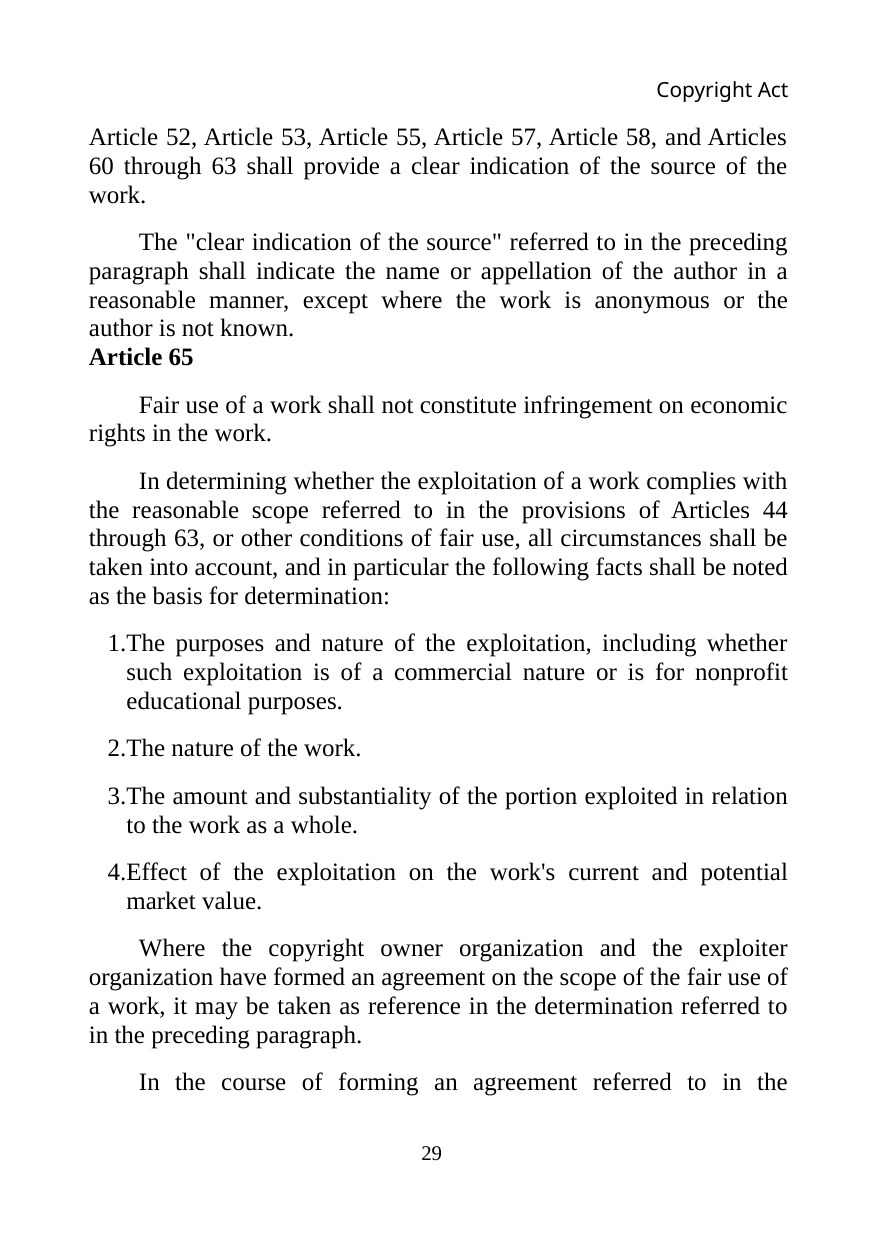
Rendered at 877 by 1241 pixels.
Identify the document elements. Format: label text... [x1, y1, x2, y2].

text In the course of forming an agreement referred to in the [89, 1067, 788, 1096]
text In determining whether the exploitation of a work complies with the reasonable scope referred to in the provisions of Articles 44 through 63, or other conditions of fair use, all circumstances shall be taken into account, and in particular the following facts shall be noted as the basis for determination: [89, 466, 788, 610]
text Article 52, Article 53, Article 55, Article 57, Article 58, and Articles 60 through 63 shall provide a clear indication of the source of the work. [89, 122, 788, 208]
text 3.The amount and substantiality of the portion exploited in relation to the work as a whole. [107, 781, 788, 838]
subtitle Article 65 [89, 342, 788, 371]
text Where the copyright owner organization and the exploiter organization have formed an agreement on the scope of the fair use of a work, it may be taken as reference in the determination referred to in the preceding paragraph. [89, 933, 788, 1048]
text Fair use of a work shall not constitute infringement on economic rights in the work. [89, 390, 788, 447]
text 4.Effect of the exploitation on the work's current and potential market value. [107, 857, 788, 915]
text 1.The purposes and nature of the exploitation, including whether such exploitation is of a commercial nature or is for nonprofit educational purposes. [107, 628, 788, 715]
text 2.The nature of the work. [107, 733, 788, 762]
text The "clear indication of the source" referred to in the preceding paragraph shall indicate the name or appellation of the author in a reasonable manner, except where the work is anonymous or the author is not known. [89, 227, 788, 342]
